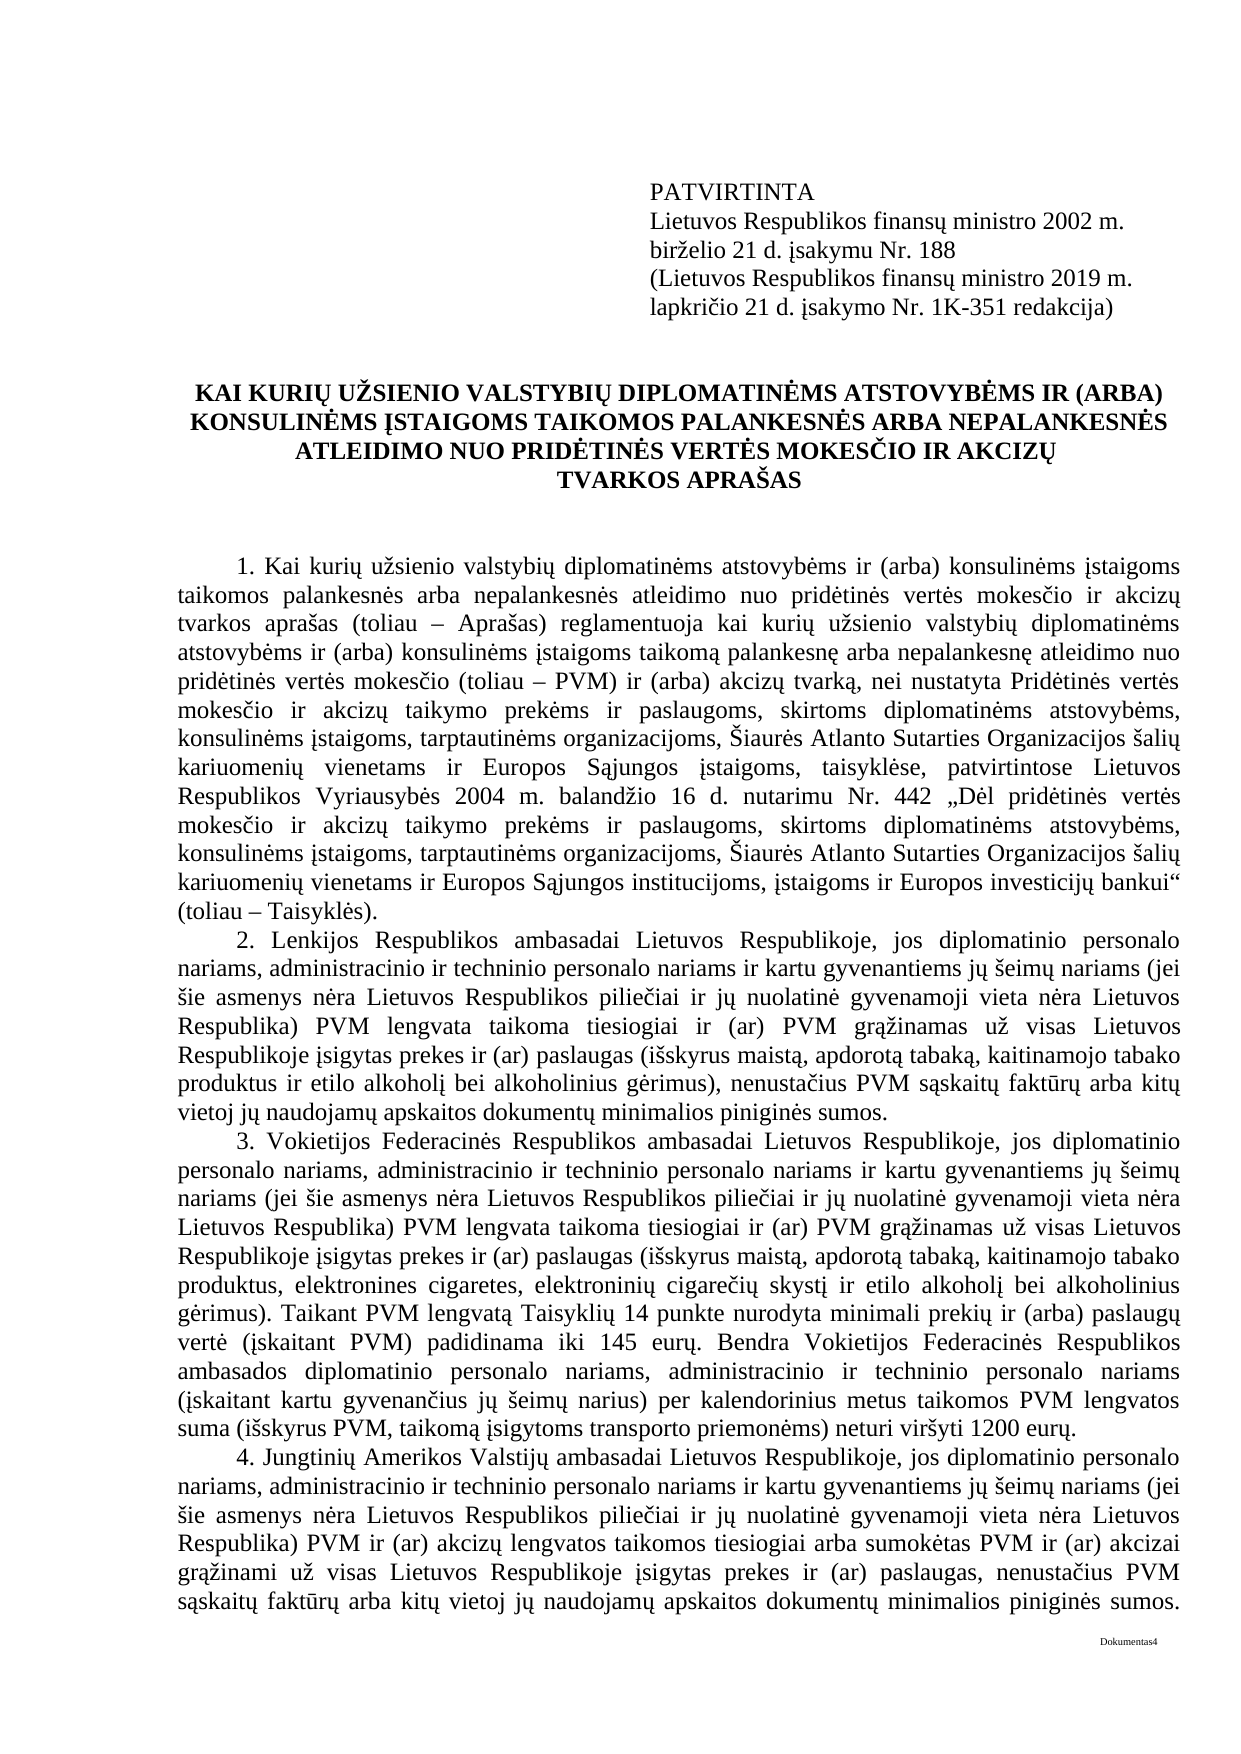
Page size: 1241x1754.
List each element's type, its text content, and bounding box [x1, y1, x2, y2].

text TVARKOS APRAŠAS [177, 465, 1181, 493]
text 4. Jungtinių Amerikos Valstijų ambasadai Lietuvos Respublikoje, jos diplomatinio personalo nariams, administracinio ir techninio personalo nariams ir kartu gyvenantiems jų šeimų nariams (jei šie asmenys nėra Lietuvos Respublikos piliečiai ir jų nuolatinė gyvenamoji vieta nėra Lietuvos Respublika) PVM ir (ar) akcizų lengvatos taikomos tiesiogiai arba sumokėtas PVM ir (ar) akcizai grąžinami už visas Lietuvos Respublikoje įsigytas prekes ir (ar) paslaugas, nenustačius PVM sąskaitų faktūrų arba kitų vietoj jų naudojamų apskaitos dokumentų minimalios piniginės sumos. [177, 1442, 1181, 1615]
text PATVIRTINTA [649, 177, 1181, 206]
text lapkričio 21 d. įsakymo Nr. 1K-351 redakcija) [649, 292, 1181, 321]
text 3. Vokietijos Federacinės Respublikos ambasadai Lietuvos Respublikoje, jos diplomatinio personalo nariams, administracinio ir techninio personalo nariams ir kartu gyvenantiems jų šeimų nariams (jei šie asmenys nėra Lietuvos Respublikos piliečiai ir jų nuolatinė gyvenamoji vieta nėra Lietuvos Respublika) PVM lengvata taikoma tiesiogiai ir (ar) PVM grąžinamas už visas Lietuvos Respublikoje įsigytas prekes ir (ar) paslaugas (išskyrus maistą, apdorotą tabaką, kaitinamojo tabako produktus, elektronines cigaretes, elektroninių cigarečių skystį ir etilo alkoholį bei alkoholinius gėrimus). Taikant PVM lengvatą Taisyklių 14 punkte nurodyta minimali prekių ir (arba) paslaugų vertė (įskaitant PVM) padidinama iki 145 eurų. Bendra Vokietijos Federacinės Respublikos ambasados diplomatinio personalo nariams, administracinio ir techninio personalo nariams (įskaitant kartu gyvenančius jų šeimų narius) per kalendorinius metus taikomos PVM lengvatos suma (išskyrus PVM, taikomą įsigytoms transporto priemonėms) neturi viršyti 1200 eurų. [177, 1126, 1181, 1442]
text 2. Lenkijos Respublikos ambasadai Lietuvos Respublikoje, jos diplomatinio personalo nariams, administracinio ir techninio personalo nariams ir kartu gyvenantiems jų šeimų nariams (jei šie asmenys nėra Lietuvos Respublikos piliečiai ir jų nuolatinė gyvenamoji vieta nėra Lietuvos Respublika) PVM lengvata taikoma tiesiogiai ir (ar) PVM grąžinamas už visas Lietuvos Respublikoje įsigytas prekes ir (ar) paslaugas (išskyrus maistą, apdorotą tabaką, kaitinamojo tabako produktus ir etilo alkoholį bei alkoholinius gėrimus), nenustačius PVM sąskaitų faktūrų arba kitų vietoj jų naudojamų apskaitos dokumentų minimalios piniginės sumos. [177, 925, 1181, 1126]
text birželio 21 d. įsakymu Nr. 188 [649, 235, 1181, 263]
text KAI KURIŲ UŽSIENIO VALSTYBIŲ DIPLOMATINĖMS ATSTOVYBĖMS IR (ARBA) KONSULINĖMS ĮSTAIGOMS TAIKOMOS PALANKESNĖS ARBA NEPALANKESNĖS ATLEIDIMO NUO PRIDĖTINĖS VERTĖS MOKESČIO IR AKCIZŲ [177, 378, 1181, 465]
text Lietuvos Respublikos finansų ministro 2002 m. [649, 206, 1181, 235]
text (Lietuvos Respublikos finansų ministro 2019 m. [649, 263, 1181, 292]
text 1. Kai kurių užsienio valstybių diplomatinėms atstovybėms ir (arba) konsulinėms įstaigoms taikomos palankesnės arba nepalankesnės atleidimo nuo pridėtinės vertės mokesčio ir akcizų tvarkos aprašas (toliau – Aprašas) reglamentuoja kai kurių užsienio valstybių diplomatinėms atstovybėms ir (arba) konsulinėms įstaigoms taikomą palankesnę arba nepalankesnę atleidimo nuo pridėtinės vertės mokesčio (toliau – PVM) ir (arba) akcizų tvarką, nei nustatyta Pridėtinės vertės mokesčio ir akcizų taikymo prekėms ir paslaugoms, skirtoms diplomatinėms atstovybėms, konsulinėms įstaigoms, tarptautinėms organizacijoms, Šiaurės Atlanto Sutarties Organizacijos šalių kariuomenių vienetams ir Europos Sąjungos įstaigoms, taisyklėse, patvirtintose Lietuvos Respublikos Vyriausybės 2004 m. balandžio 16 d. nutarimu Nr. 442 „Dėl pridėtinės vertės mokesčio ir akcizų taikymo prekėms ir paslaugoms, skirtoms diplomatinėms atstovybėms, konsulinėms įstaigoms, tarptautinėms organizacijoms, Šiaurės Atlanto Sutarties Organizacijos šalių kariuomenių vienetams ir Europos Sąjungos institucijoms, įstaigoms ir Europos investicijų bankui“ (toliau – Taisyklės). [177, 551, 1181, 925]
